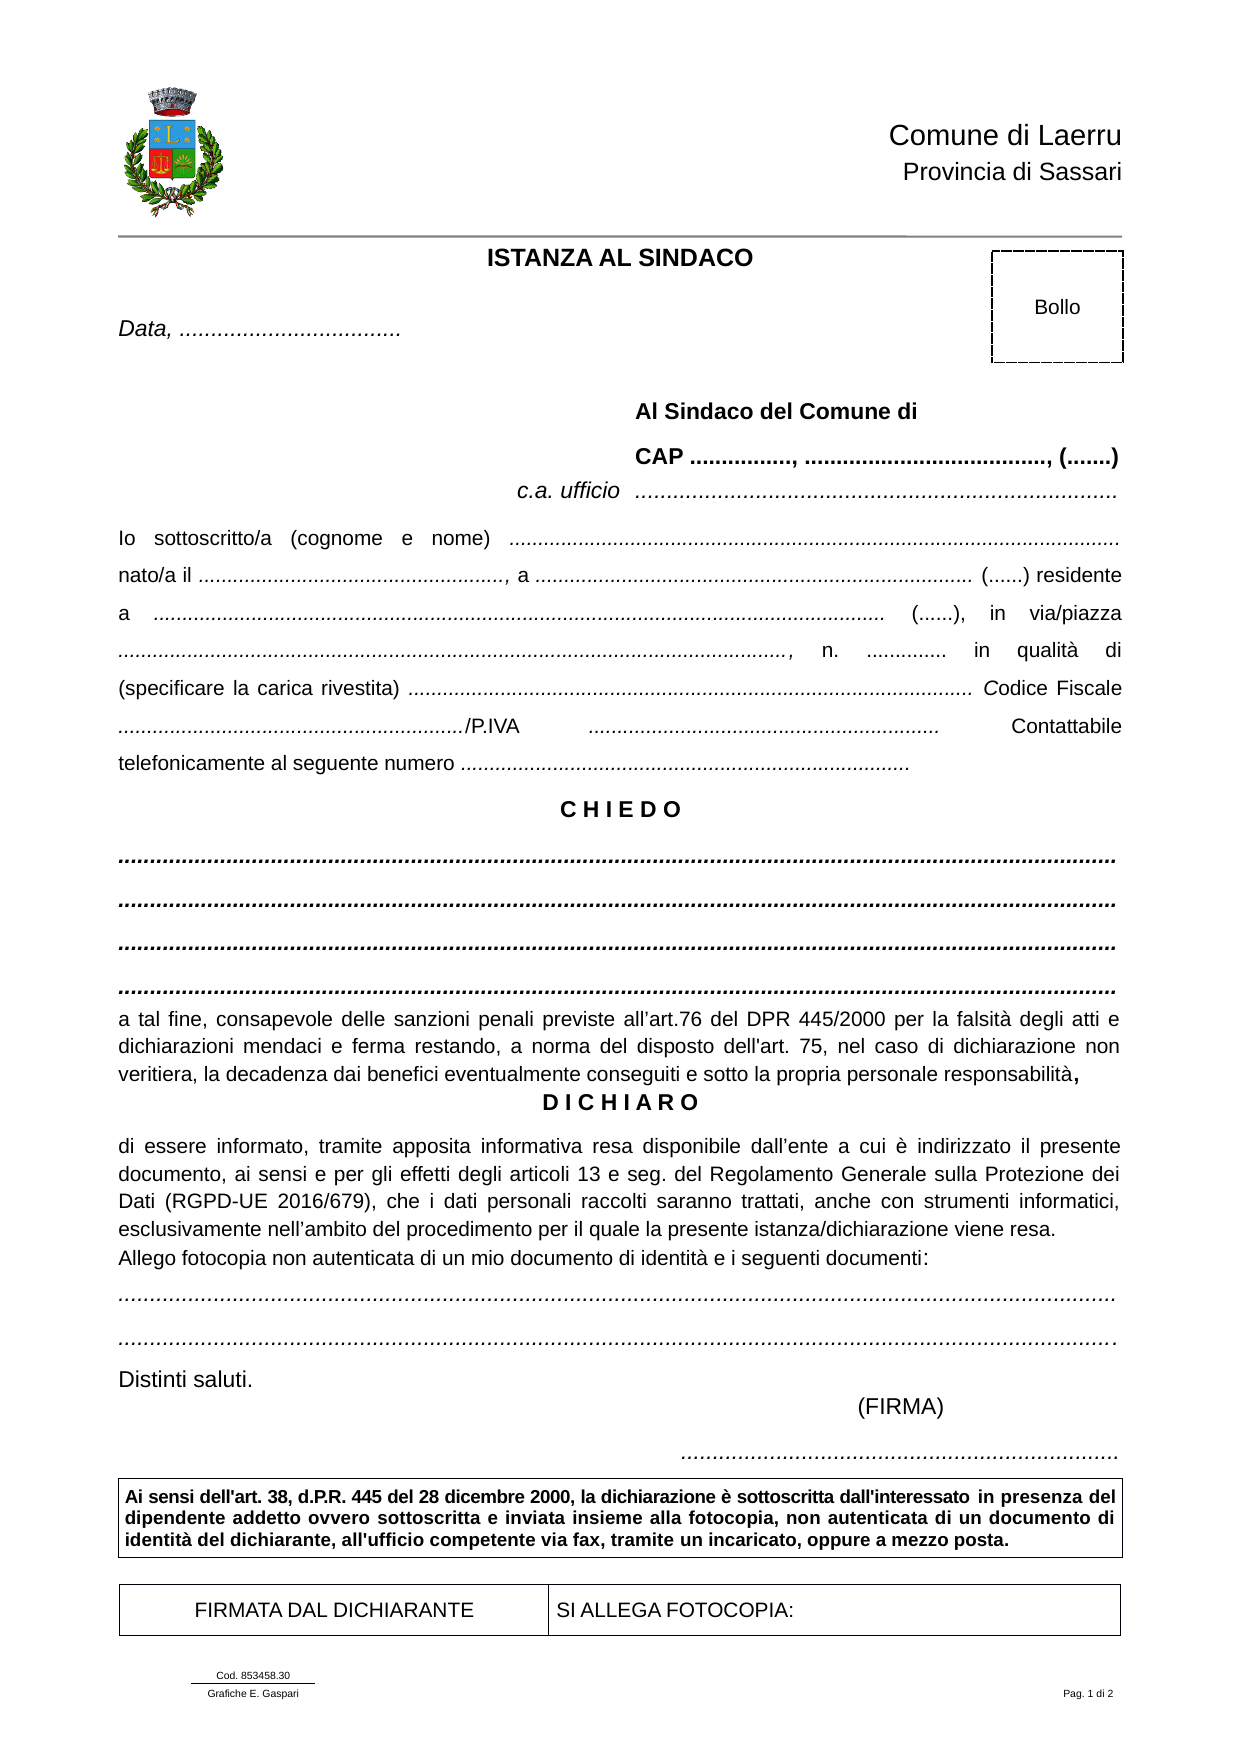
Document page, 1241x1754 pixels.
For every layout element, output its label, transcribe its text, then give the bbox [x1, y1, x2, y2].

text c.a. ufficio ............................................................................ [517, 472, 1122, 506]
text Comune di Laerru [224, 118, 1122, 152]
text Io sottoscritto/a (cognome e nome) .......................................................................................................... nato/a il ....................................................., a ............................................................................ (......) residente a ............................................................................................................................... (......), in via/piazza ...................................................................................................................., n. .............. in qualità di (specificare la carica rivestita) .................................................................................................. Codice Fiscale ............................................................/P.IVA ............................................................. Contattabile telefonicamente al seguente numero .............................................................................. [118, 518, 1122, 778]
text Allego fotocopia non autenticata di un mio documento di identità e i seguenti documenti: [118, 1244, 1122, 1270]
text ..................................................................... [679, 1432, 1122, 1466]
table_header FIRMATA DAL DICHIARANTE [120, 1585, 548, 1635]
text di essere informato, tramite apposita informativa resa disponibile dall’ente a cui è indirizzato il presente documento, ai sensi e per gli effetti degli articoli 13 e seg. del Regolamento Generale sulla Protezione dei Dati (RGPD-UE 2016/679), che i dati personali raccolti saranno trattati, anche con strumenti informatici, esclusivamente nell’ambito del procedimento per il quale la presente istanza/dichiarazione viene resa. [118, 1134, 1122, 1241]
text (FIRMA) [679, 1393, 1122, 1419]
text Provincia di Sassari [224, 157, 1122, 185]
subtitle D I C H I A R O [118, 1089, 1122, 1115]
text Data, ................................... [118, 310, 991, 344]
table_header Ai sensi dell'art. 38, d.P.R. 445 del 28 dicembre 2000, la dichiarazione è sottoscritta dall'interessato in presenza del dipendente addetto ovvero sottoscritta e inviata insieme alla fotocopia, non autenticata di un documento di identità del dichiarante, all'ufficio competente via fax, tramite un incaricato, oppure a mezzo posta. [119, 1479, 1122, 1557]
text Distinti saluti. [118, 1366, 1122, 1393]
subtitle C H I E D O [118, 796, 1122, 822]
table_header SI ALLEGA FOTOCOPIA: [549, 1585, 1120, 1635]
subtitle ............................................................................................................................................................. ............................................................................................................................................................. ............................................................................................................................................................. ............................................................................................................................................................. a tal fine, consapevole delle sanzioni penali previste all’art.76 del DPR 445/2000 per la falsità degli atti e dichiarazioni mendaci e ferma restando, a norma del disposto dell'art. 75, nel caso di dichiarazione non veritiera, la decadenza dai benefici eventualmente conseguiti e sotto la propria personale responsabilità, [118, 832, 1122, 1085]
text CAP ................, ......................................, (.......) [635, 438, 1122, 472]
subtitle ISTANZA AL SINDACO [118, 243, 1122, 272]
text ............................................................................................................................................................. ............................................................................................................................................................. [118, 1274, 1122, 1353]
text Al Sindaco del Comune di [635, 398, 1122, 424]
picture [122, 87, 224, 219]
